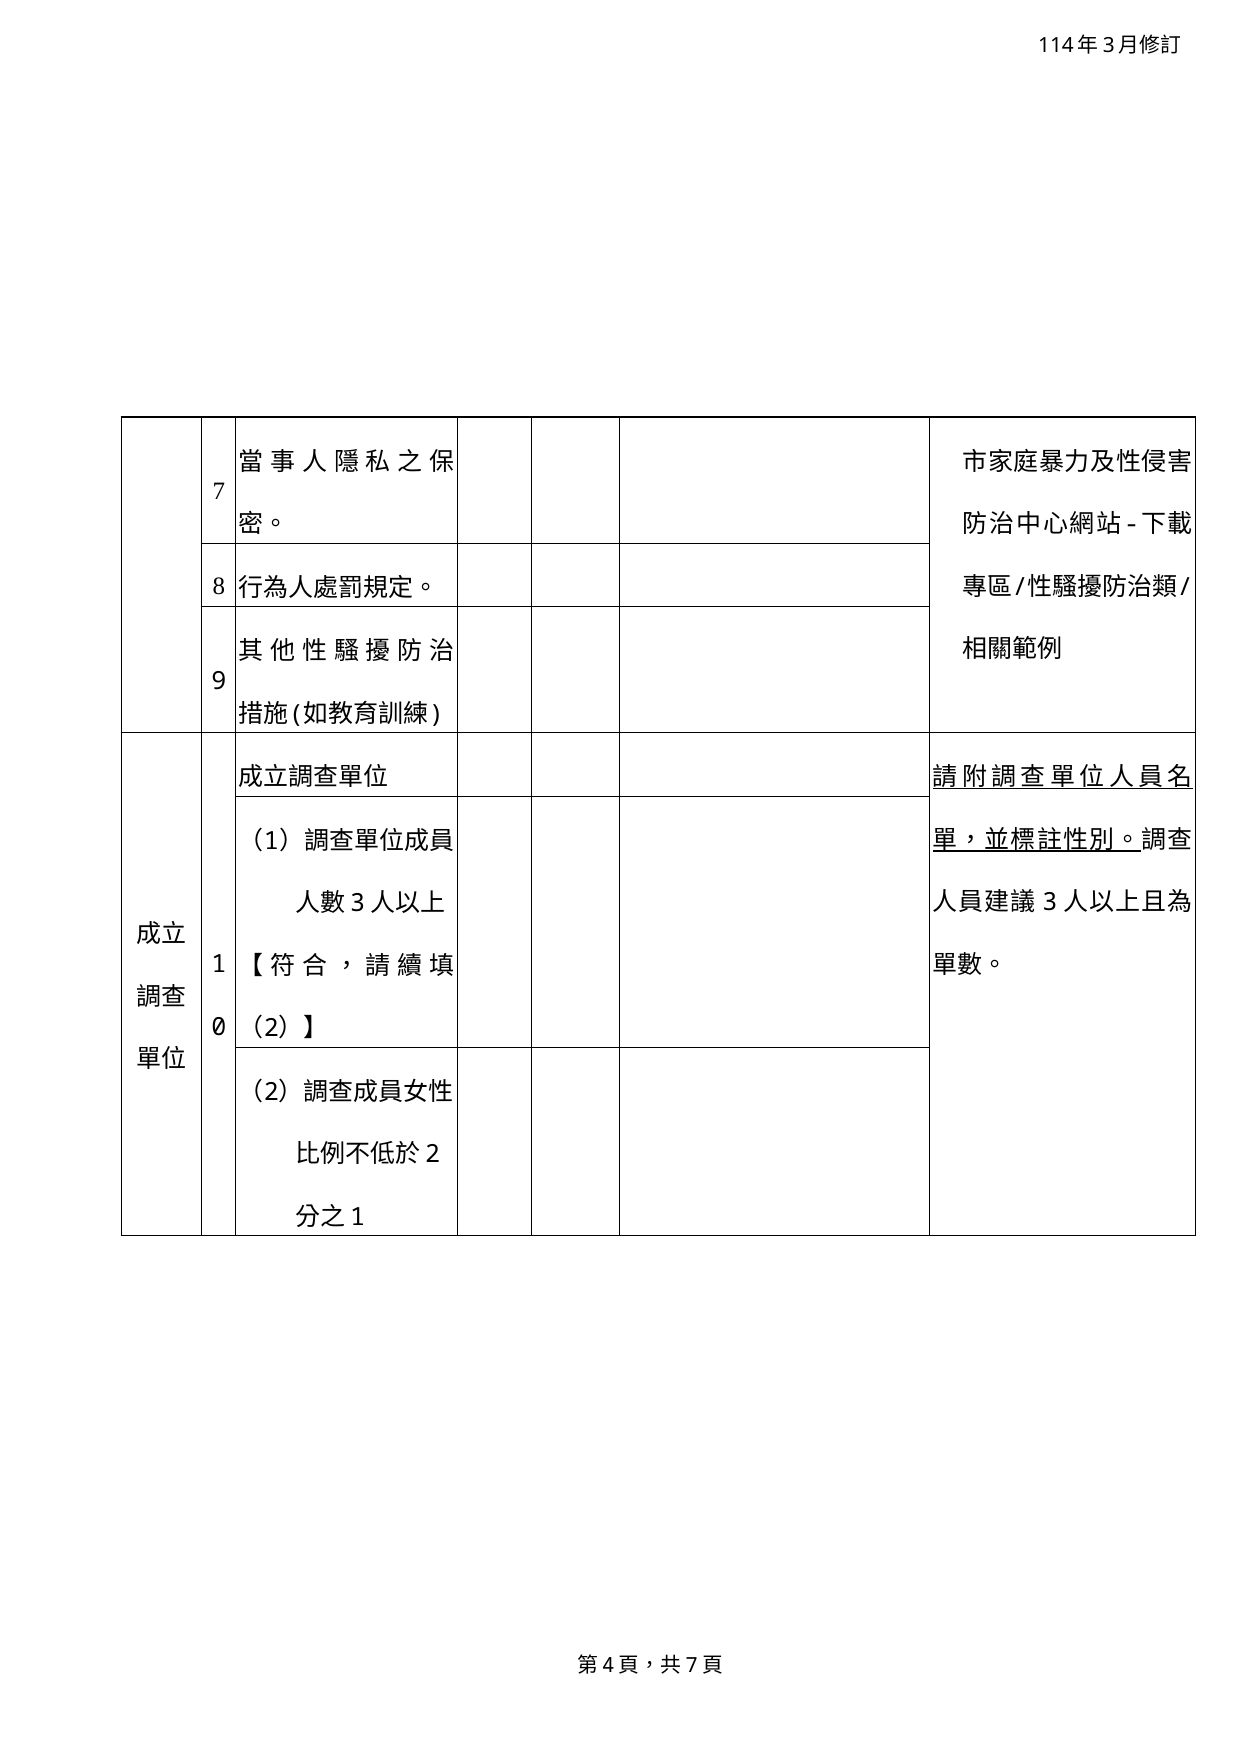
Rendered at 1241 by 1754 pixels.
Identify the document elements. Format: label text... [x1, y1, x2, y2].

table_cell [532, 544, 619, 606]
table_cell （1）調查單位成員人數3人以上 【符合，請續填（2）】 [236, 797, 457, 1047]
table_cell [620, 1048, 929, 1235]
table_cell [620, 544, 929, 606]
table_cell [620, 607, 929, 732]
table_cell 公開揭示(如公開張貼禁止性騷擾貼紙、海報、申訴流程等)請附相關書面資料或照片 公開揭示之內容，應包含編號1~9 各項內容請參考臺中市家庭暴力及性侵害防治中心網站-下載專區/性騷擾防治類/相關範例 [930, 418, 1195, 732]
table_cell 行為人處罰規定。 [236, 544, 457, 606]
table_cell [458, 544, 531, 606]
table_cell 7 [202, 418, 235, 542]
table_cell 其他性騷擾防治 措施(如教育訓練) [236, 607, 457, 732]
table_cell [620, 418, 929, 542]
table_cell 9 [202, 607, 235, 732]
table_cell [458, 607, 531, 732]
table_cell [532, 797, 619, 1047]
table_cell 8 [202, 544, 235, 606]
table_cell [532, 607, 619, 732]
table_cell [532, 418, 619, 542]
table_cell 請附調查單位人員名單，並標註性別。調查人員建議3人以上且為單數。 [930, 733, 1195, 1235]
table_cell 成立調查單位 [236, 733, 457, 796]
table_cell [458, 1048, 531, 1235]
table_cell [122, 418, 201, 732]
table_cell [620, 733, 929, 796]
table_cell [620, 797, 929, 1047]
table_cell [532, 733, 619, 796]
table_cell 10 [202, 733, 235, 1235]
table_cell [532, 1048, 619, 1235]
table_cell （2）調查成員女性比例不低於2分之1 [236, 1048, 457, 1235]
table_cell [458, 418, 531, 542]
table_cell 成立調查單位 [122, 733, 201, 1235]
table_cell [458, 733, 531, 796]
table_cell 當事人隱私之保 密。 [236, 418, 457, 542]
table_cell [458, 797, 531, 1047]
